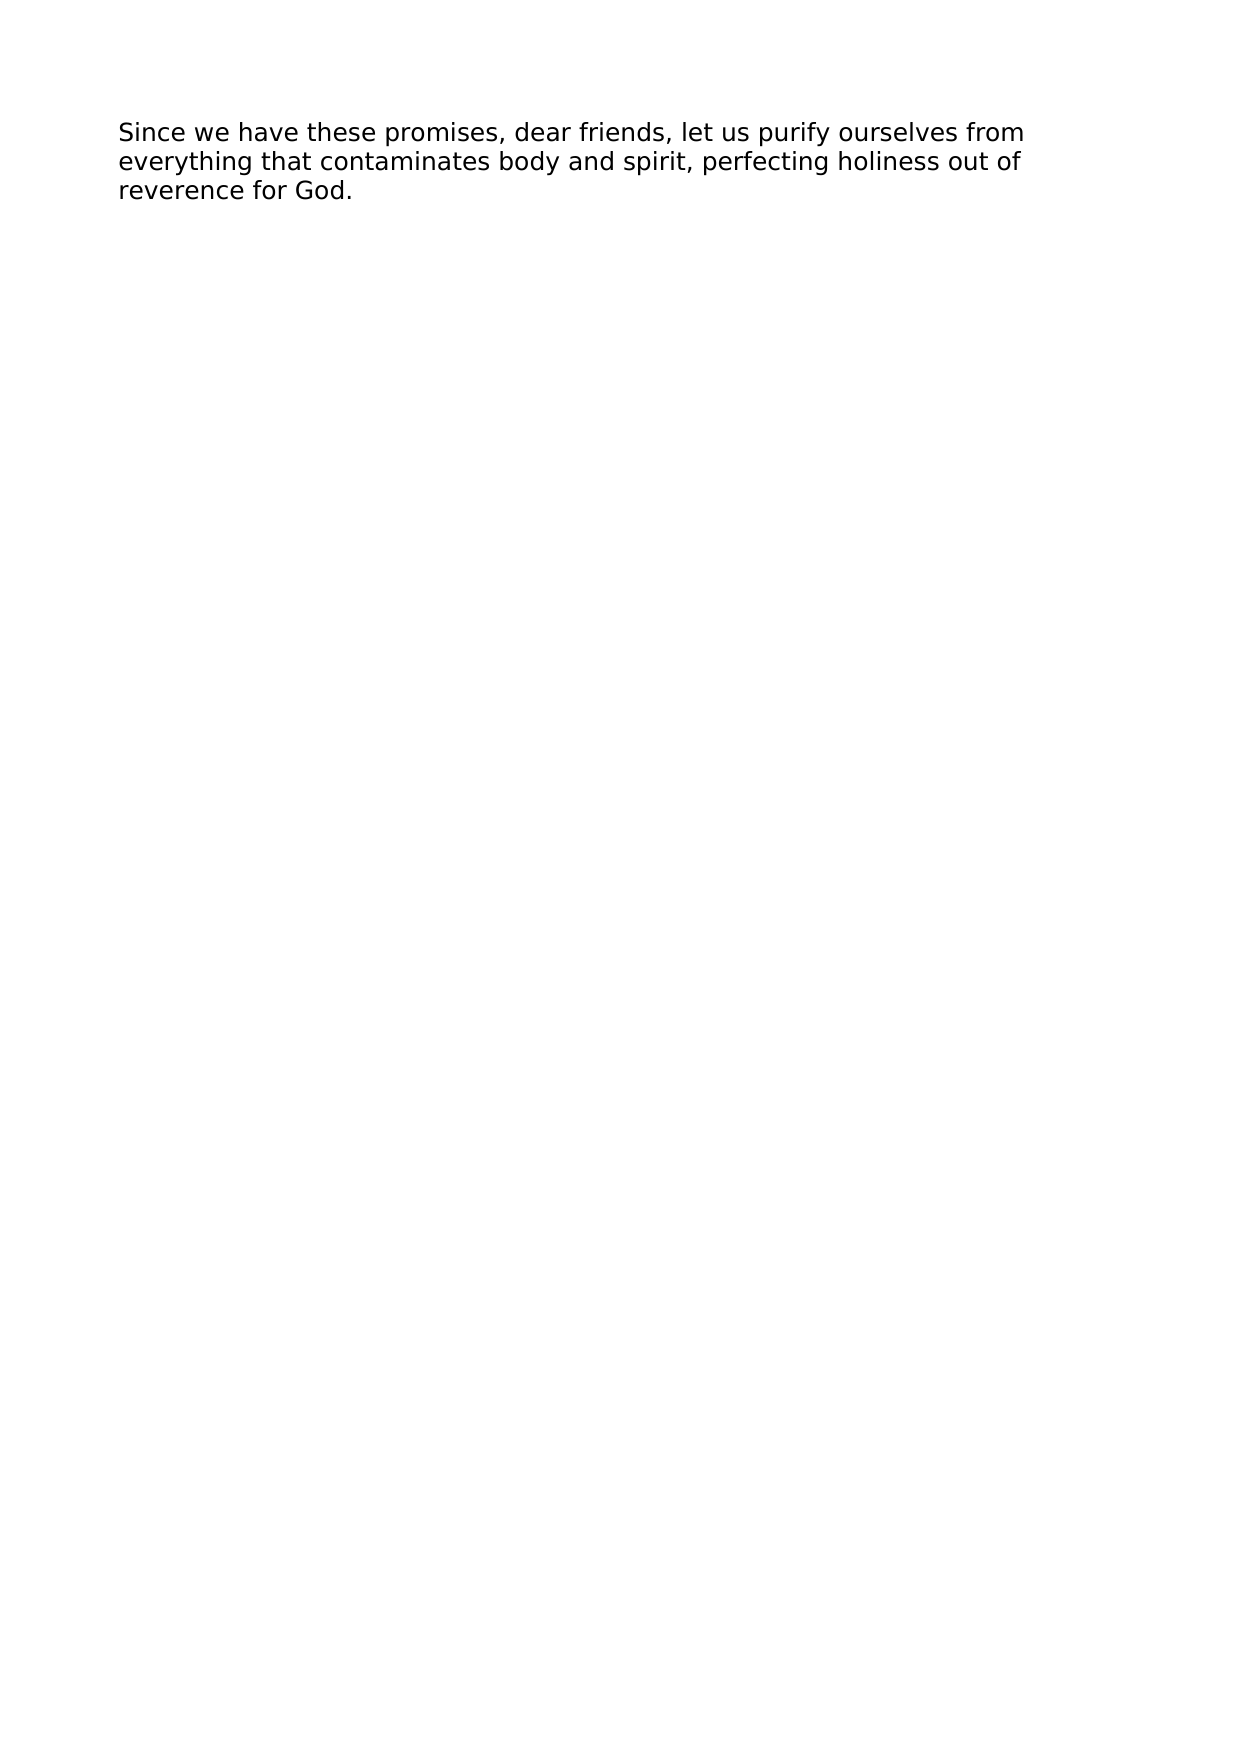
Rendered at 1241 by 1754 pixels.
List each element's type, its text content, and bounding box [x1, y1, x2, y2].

text Since we have these promises, dear friends, let us purify ourselves from everything that contaminates body and spirit, perfecting holiness out of reverence for God. [118, 118, 1122, 206]
